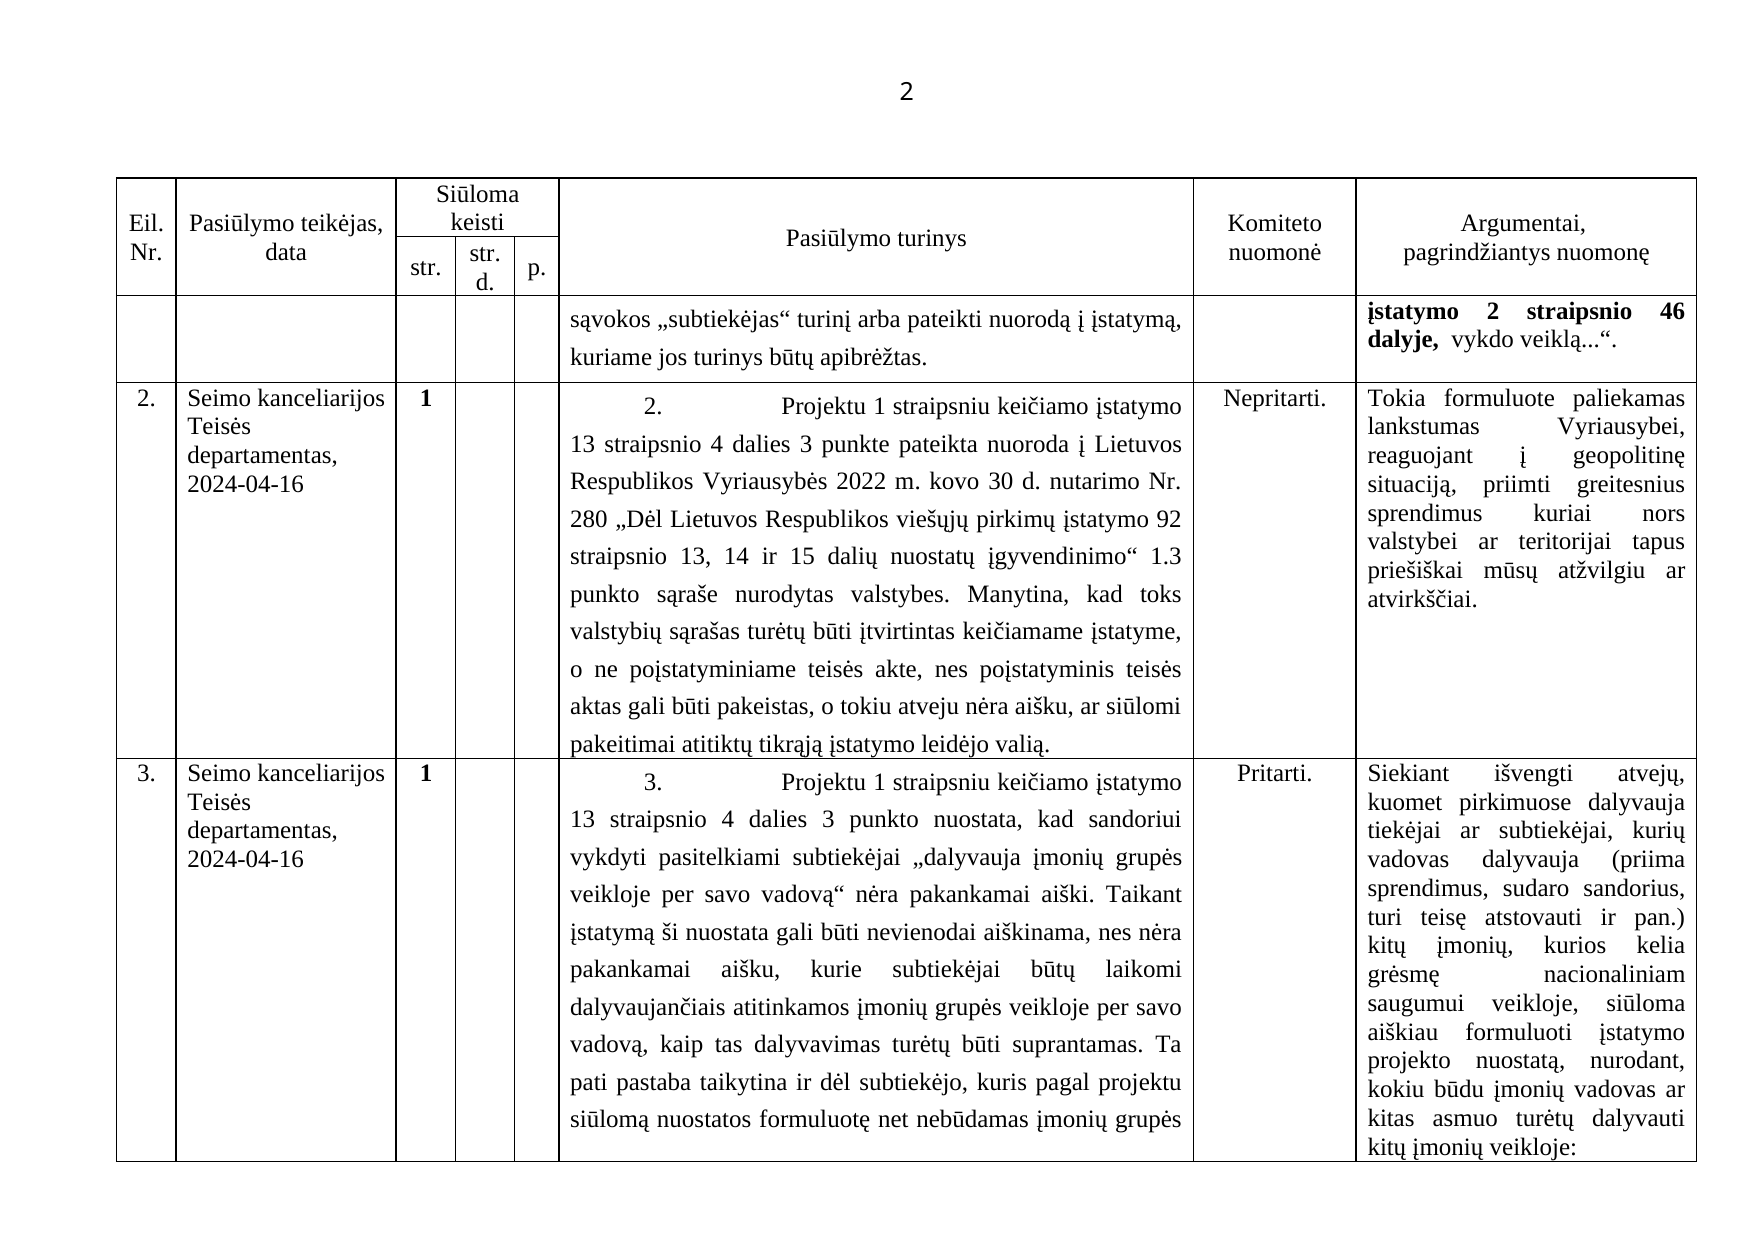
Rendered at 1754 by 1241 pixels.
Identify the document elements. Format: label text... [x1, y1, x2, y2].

table_cell 1 [397, 383, 455, 758]
table_cell [397, 296, 455, 382]
table_cell [177, 296, 395, 382]
table_cell 2. [117, 383, 175, 758]
table_cell Siekiant išvengti atvejų, kuomet pirkimuose dalyvauja tiekėjai ar subtiekėjai, kurių vadovas dalyvauja (priima sprendimus, sudaro sandorius, turi teisę atstovauti ir pan.) kitų įmonių, kurios kelia grėsmę nacionaliniam saugumui veikloje, siūloma aiškiau formuluoti įstatymo projekto nuostatą, nurodant, kokiu būdu įmonių vadovas ar kitas asmuo turėtų dalyvauti kitų įmonių veikloje: [1357, 759, 1696, 1161]
table_header Argumentai, pagrindžiantys nuomonę [1357, 179, 1696, 295]
table_cell sąvokos „subtiekėjas“ turinį arba pateikti nuorodą į įstatymą, kuriame jos turinys būtų apibrėžtas. [560, 296, 1193, 382]
table_cell p. [515, 237, 558, 295]
table_cell Tokia formuluote paliekamas lankstumas Vyriausybei, reaguojant į geopolitinę situaciją, priimti greitesnius sprendimus kuriai nors valstybei ar teritorijai tapus priešiškai mūsų atžvilgiu ar atvirkščiai. [1357, 383, 1696, 758]
table_header Eil. Nr. [117, 179, 175, 295]
table_cell Seimo kanceliarijos Teisės departamentas, 2024-04-16 [177, 759, 395, 1161]
table_cell 3. [117, 759, 175, 1161]
table_header Pasiūlymo teikėjas, data [177, 179, 395, 295]
table_header Siūloma keisti [397, 179, 558, 236]
table_cell įstatymo 2 straipsnio 46 dalyje, vykdo veiklą...“. [1357, 296, 1696, 382]
table_cell [515, 296, 558, 382]
table_cell 2. Projektu 1 straipsniu keičiamo įstatymo 13 straipsnio 4 dalies 3 punkte pateikta nuoroda į Lietuvos Respublikos Vyriausybės 2022 m. kovo 30 d. nutarimo Nr. 280 „Dėl Lietuvos Respublikos viešųjų pirkimų įstatymo 92 straipsnio 13, 14 ir 15 dalių nuostatų įgyvendinimo“ 1.3 punkto sąraše nurodytas valstybes. Manytina, kad toks valstybių sąrašas turėtų būti įtvirtintas keičiamame įstatyme, o ne poįstatyminiame teisės akte, nes poįstatyminis teisės aktas gali būti pakeistas, o tokiu atveju nėra aišku, ar siūlomi pakeitimai atitiktų tikrąją įstatymo leidėjo valią. [560, 383, 1193, 758]
table_cell [1194, 296, 1355, 382]
table_cell 3. Projektu 1 straipsniu keičiamo įstatymo 13 straipsnio 4 dalies 3 punkto nuostata, kad sandoriui vykdyti pasitelkiami subtiekėjai „dalyvauja įmonių grupės veikloje per savo vadovą“ nėra pakankamai aiški. Taikant įstatymą ši nuostata gali būti nevienodai aiškinama, nes nėra pakankamai aišku, kurie subtiekėjai būtų laikomi dalyvaujančiais atitinkamos įmonių grupės veikloje per savo vadovą, kaip tas dalyvavimas turėtų būti suprantamas. Ta pati pastaba taikytina ir dėl subtiekėjo, kuris pagal projektu siūlomą nuostatos formuluotę net nebūdamas įmonių grupės [560, 759, 1193, 1161]
table_cell [456, 383, 514, 758]
table_cell [456, 296, 514, 382]
table_cell [515, 383, 558, 758]
table_cell [117, 296, 175, 382]
table_cell 1 [397, 759, 455, 1161]
table_cell str. d. [456, 237, 514, 295]
table_header Pasiūlymo turinys [560, 179, 1193, 295]
table_cell Seimo kanceliarijos Teisės departamentas, 2024-04-16 [177, 383, 395, 758]
table_cell [456, 759, 514, 1161]
table_cell Pritarti. [1194, 759, 1355, 1161]
table_cell Nepritarti. [1194, 383, 1355, 758]
table_header Komiteto nuomonė [1194, 179, 1355, 295]
table_cell [515, 759, 558, 1161]
table_cell str. [397, 237, 455, 295]
